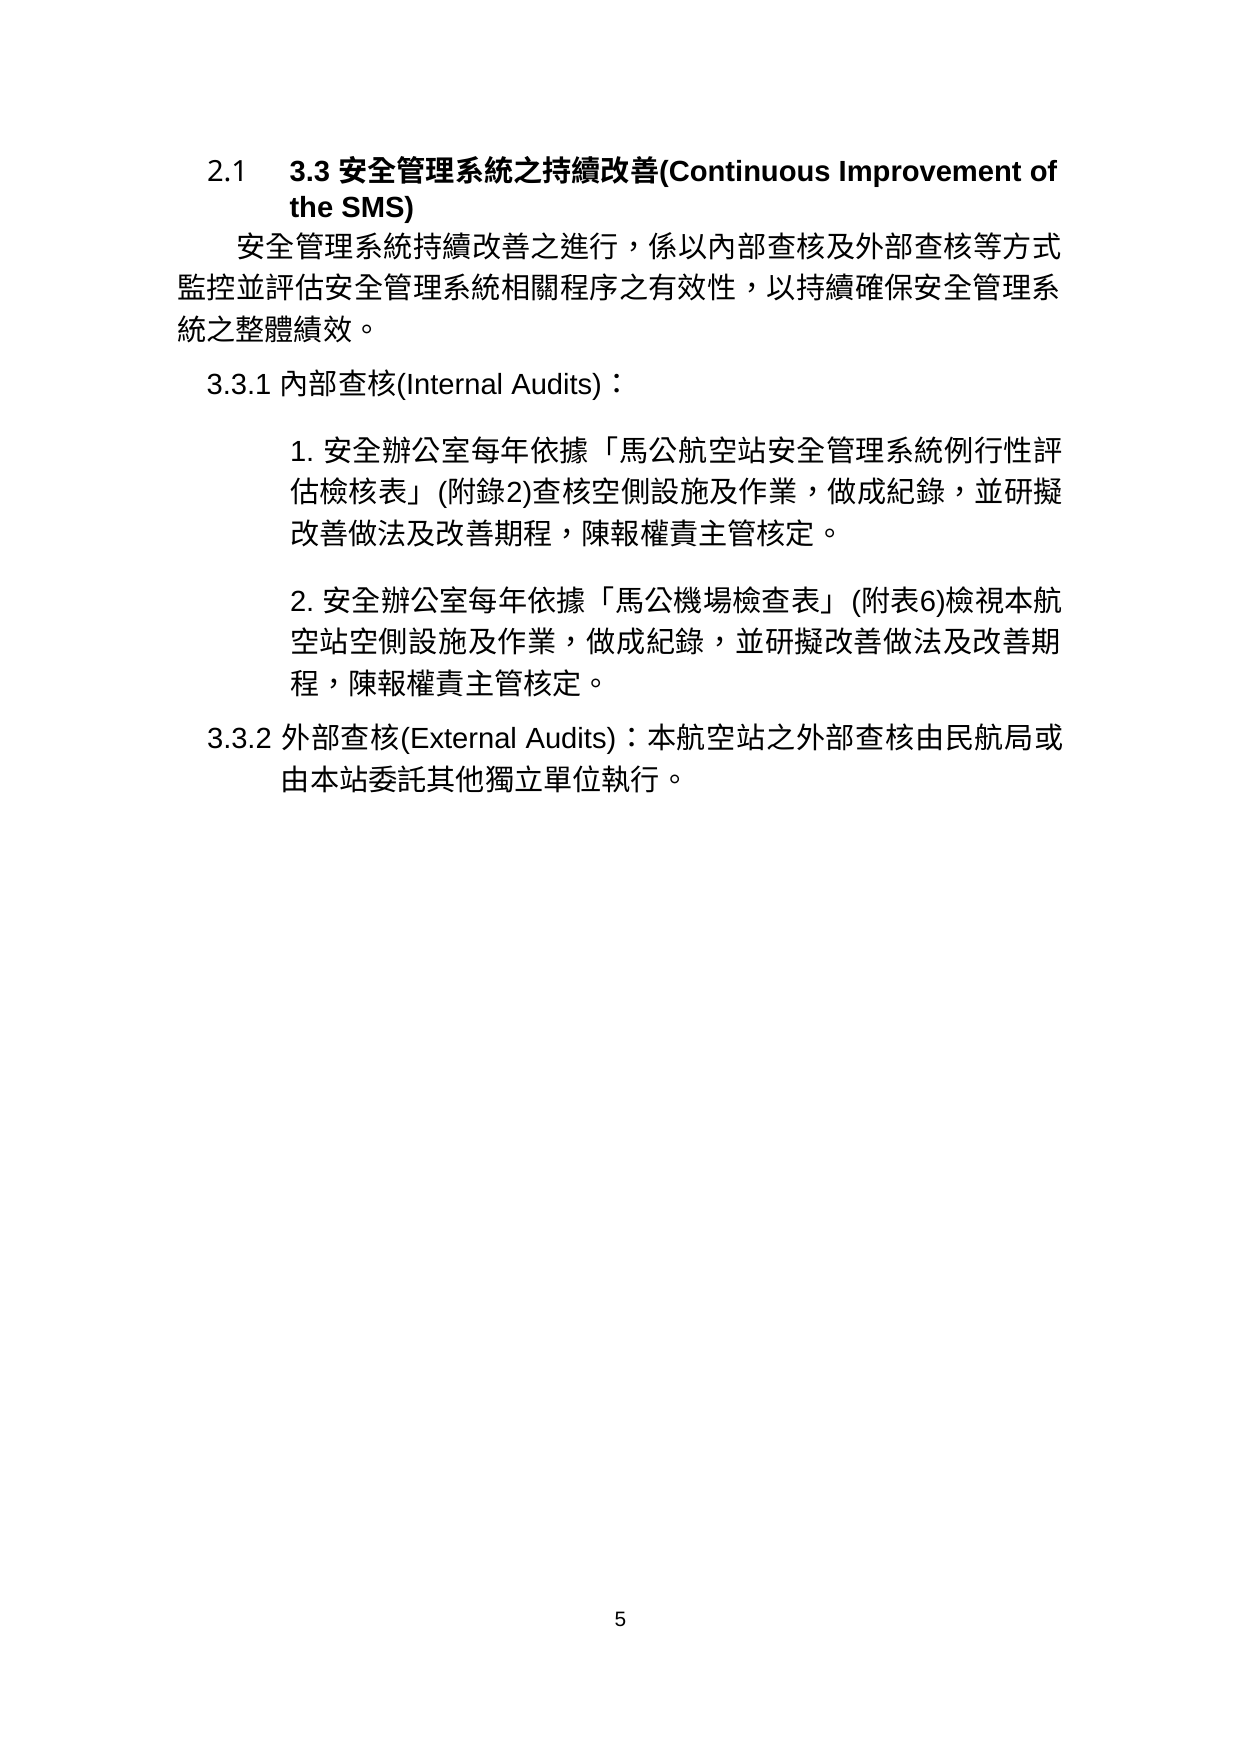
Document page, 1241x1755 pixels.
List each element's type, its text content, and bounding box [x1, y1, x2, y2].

text 安全管理系統持續改善之進行，係以內部查核及外部查核等方式監控並評估安全管理系統相關程序之有效性，以持續確保安全管理系統之整體績效。 [177, 224, 1063, 349]
text 3.3.1 內部查核(Internal Audits)： [177, 361, 1063, 403]
text 1. 安全辦公室每年依據「馬公航空站安全管理系統例行性評估檢核表」(附錄2)查核空側設施及作業，做成紀錄，並研擬改善做法及改善期程，陳報權責主管核定。 [290, 428, 1063, 553]
subtitle 3.3 安全管理系統之持續改善(Continuous Improvement of the SMS) [207, 148, 1063, 224]
text 3.3.2 外部查核(External Audits)：本航空站之外部查核由民航局或由本站委託其他獨立單位執行。 [207, 715, 1063, 799]
text 2. 安全辦公室每年依據「馬公機場檢查表」(附表6)檢視本航空站空側設施及作業，做成紀錄，並研擬改善做法及改善期程，陳報權責主管核定。 [290, 578, 1063, 703]
